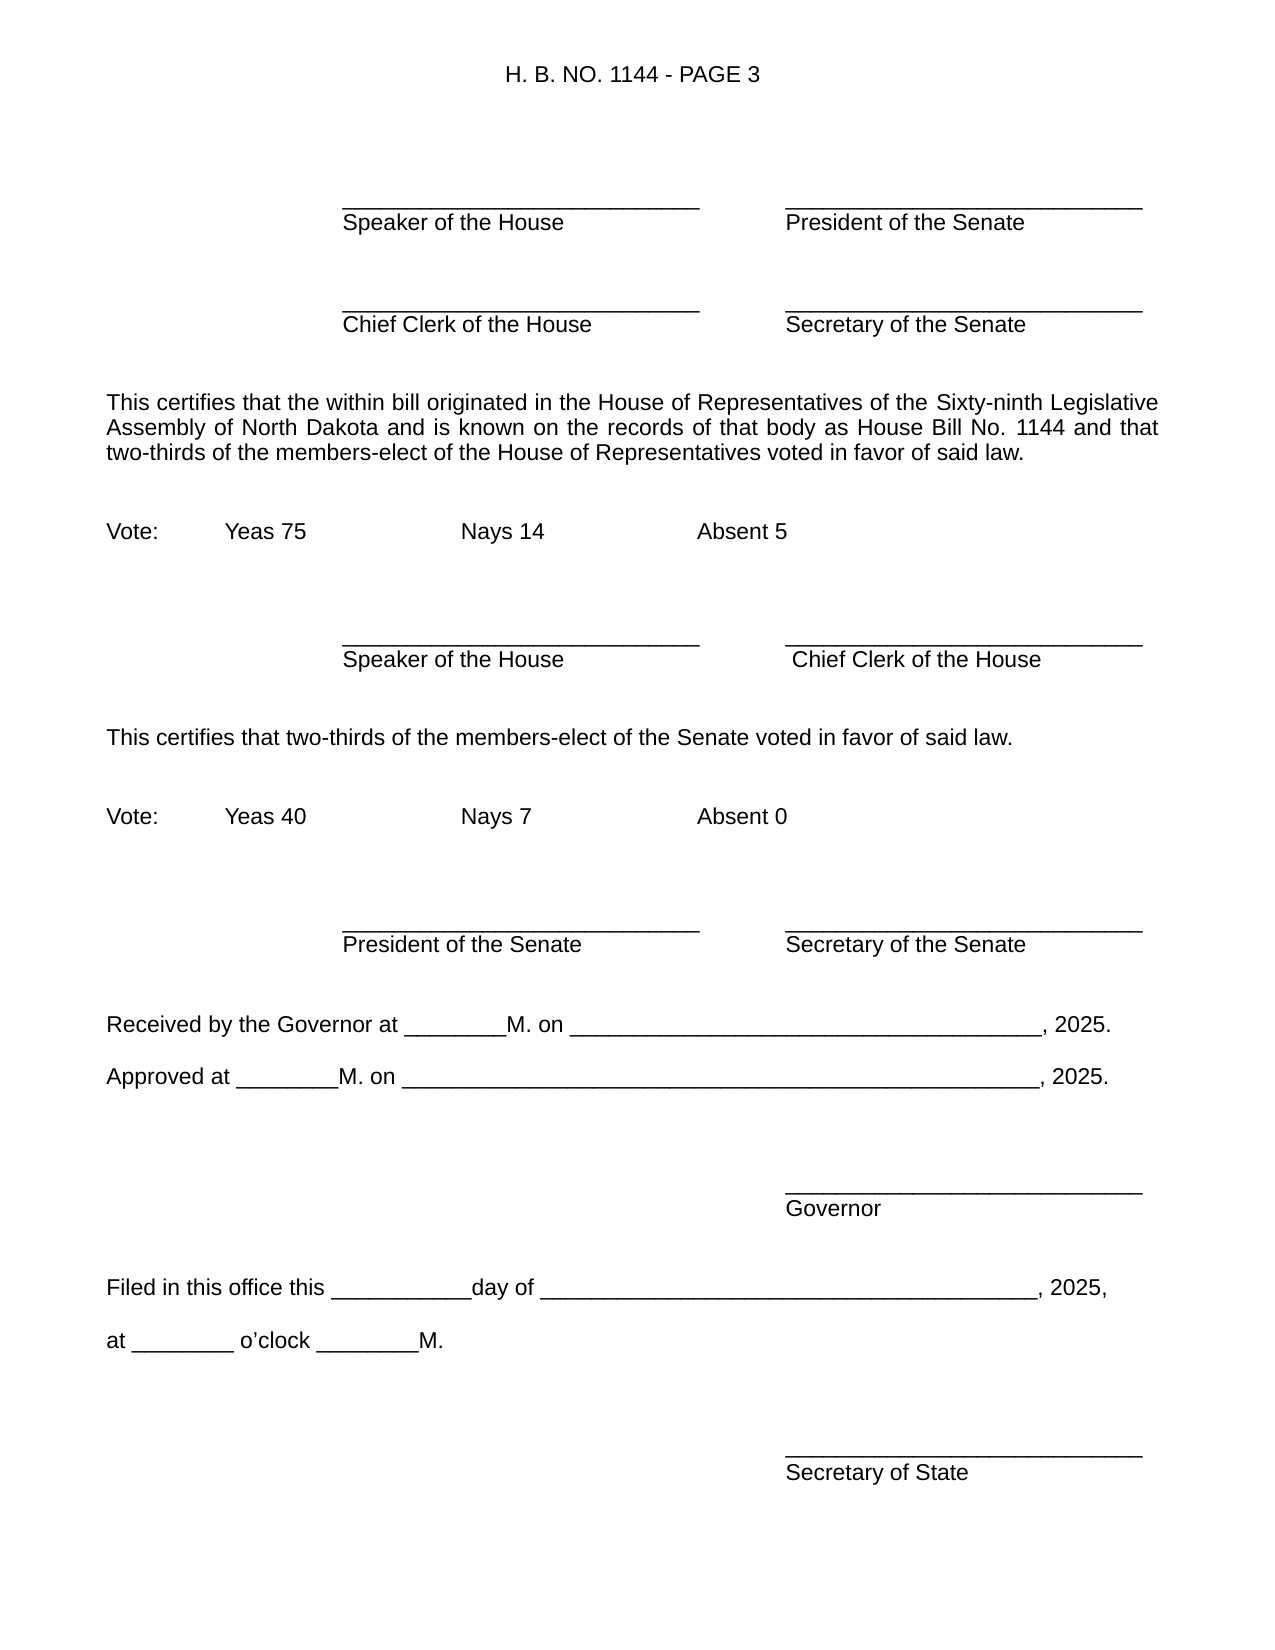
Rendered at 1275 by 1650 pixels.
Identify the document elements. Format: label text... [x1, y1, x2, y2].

text ____________________________ ____________________________ [106, 623, 1158, 648]
text Filed in this office this ___________day of _______________________________________, 2025, [106, 1274, 1158, 1301]
text ____________________________ ____________________________ [106, 186, 1158, 211]
text ____________________________ ____________________________ [106, 908, 1158, 933]
text Received by the Governor at ________M. on _____________________________________, 2025. [106, 1011, 1158, 1037]
text Chief Clerk of the House Secretary of the Senate [106, 313, 1158, 338]
text ____________________________ ____________________________ [106, 288, 1158, 313]
text Vote: Yeas 75 Nays 14 Absent 5 [106, 518, 1158, 544]
text ____________________________ [106, 1432, 1158, 1459]
text President of the Senate Secretary of the Senate [106, 933, 1158, 958]
text Approved at ________M. on __________________________________________________, 2025. [106, 1063, 1158, 1090]
text Speaker of the House President of the Senate [106, 211, 1158, 236]
text Speaker of the House Chief Clerk of the House [106, 648, 1158, 673]
text This certifies that the within bill originated in the House of Representatives of the Sixty-ninth Legislative Assembly of North Dakota and is known on the records of that body as House Bill No. 1144 and that two-thirds of the members-elect of the House of Representatives voted in favor of said law. [106, 391, 1158, 465]
text Governor [106, 1195, 1158, 1221]
text This certifies that two-thirds of the members-elect of the Senate voted in favor of said law. [106, 725, 1158, 750]
text at ________ o’clock ________M. [106, 1327, 1158, 1353]
text Secretary of State [106, 1459, 1158, 1485]
text ____________________________ [106, 1169, 1158, 1195]
text Vote: Yeas 40 Nays 7 Absent 0 [106, 803, 1158, 829]
